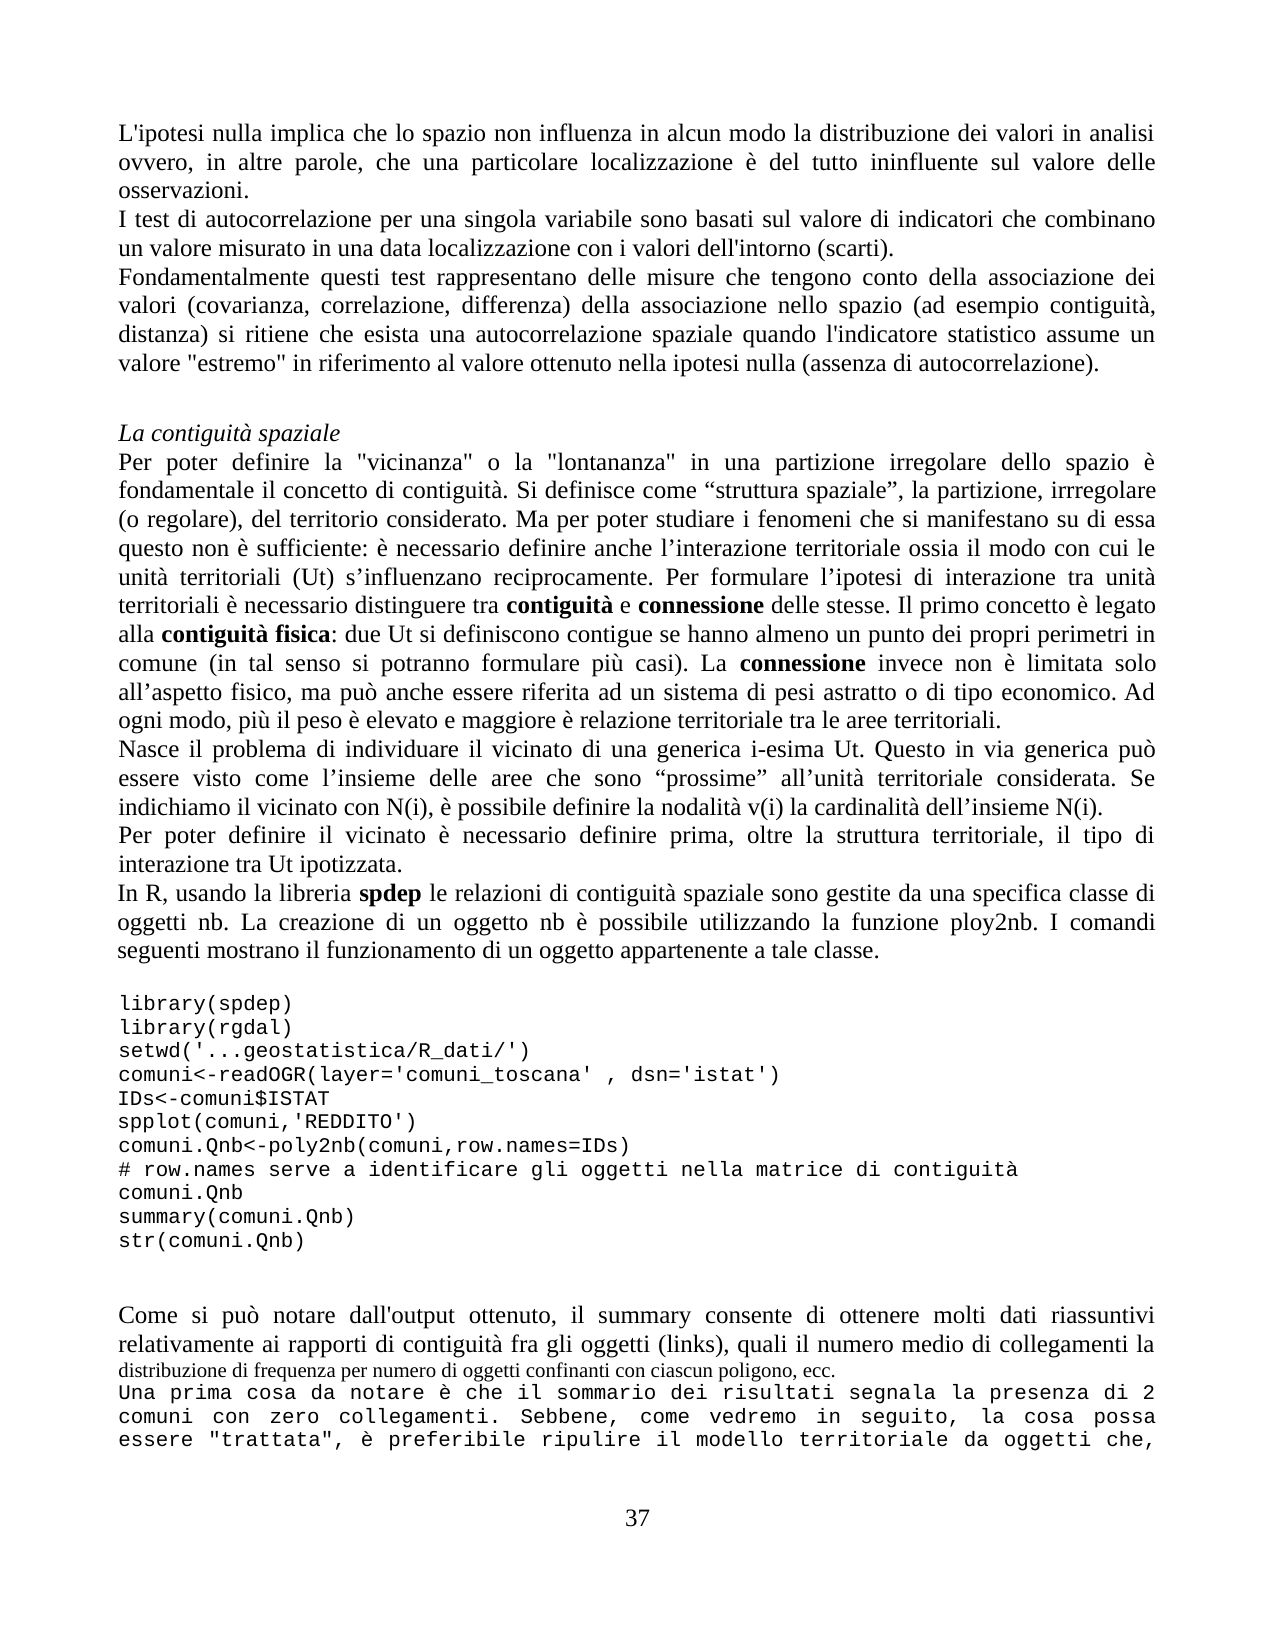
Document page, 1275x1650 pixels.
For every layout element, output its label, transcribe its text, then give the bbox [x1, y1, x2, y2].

text La contiguità spaziale [118, 418, 1157, 447]
text Come si può notare dall'output ottenuto, il summary consente di ottenere molti dati riassuntivi relativamente ai rapporti di contiguità fra gli oggetti (links), quali il numero medio di collegamenti la distribuzione di frequenza per numero di oggetti confinanti con ciascun poligono, ecc. [118, 1301, 1157, 1382]
text str(comuni.Qnb) [118, 1229, 1157, 1253]
text Nasce il problema di individuare il vicinato di una generica i-esima Ut. Questo in via generica può essere visto come l’insieme delle aree che sono “prossime” all’unità territoriale considerata. Se indichiamo il vicinato con N(i), è possibile definire la nodalità v(i) la cardinalità dell’insieme N(i). [118, 734, 1157, 821]
text In R, usando la libreria spdep le relazioni di contiguità spaziale sono gestite da una specifica classe di oggetti nb. La creazione di un oggetto nb è possibile utilizzando la funzione ploy2nb. I comandi seguenti mostrano il funzionamento di un oggetto appartenente a tale classe. [117, 878, 1157, 964]
text IDs<-comuni$ISTAT [117, 1088, 1157, 1111]
text Per poter definire il vicinato è necessario definire prima, oltre la struttura territoriale, il tipo di interazione tra Ut ipotizzata. [118, 821, 1157, 878]
text library(spdep) [118, 993, 1157, 1017]
text spplot(comuni,'REDDITO') [117, 1111, 1157, 1135]
text # row.names serve a identificare gli oggetti nella matrice di contiguità [118, 1159, 1157, 1182]
text setwd('...geostatistica/R_dati/') [118, 1040, 1157, 1064]
text I test di autocorrelazione per una singola variabile sono basati sul valore di indicatori che combinano un valore misurato in una data localizzazione con i valori dell'intorno (scarti). [118, 204, 1157, 262]
text Per poter definire la "vicinanza" o la "lontananza" in una partizione irregolare dello spazio è fondamentale il concetto di contiguità. Si definisce come “struttura spaziale”, la partizione, irrregolare (o regolare), del territorio considerato. Ma per poter studiare i fenomeni che si manifestano su di essa questo non è sufficiente: è necessario definire anche l’interazione territoriale ossia il modo con cui le unità territoriali (Ut) s’influenzano reciprocamente. Per formulare l’ipotesi di interazione tra unità territoriali è necessario distinguere tra contiguità e connessione delle stesse. Il primo concetto è legato alla contiguità fisica: due Ut si definiscono contigue se hanno almeno un punto dei propri perimetri in comune (in tal senso si potranno formulare più casi). La connessione invece non è limitata solo all’aspetto fisico, ma può anche essere riferita ad un sistema di pesi astratto o di tipo economico. Ad ogni modo, più il peso è elevato e maggiore è relazione territoriale tra le aree territoriali. [118, 447, 1157, 734]
text library(rgdal) [118, 1017, 1157, 1040]
text summary(comuni.Qnb) [118, 1206, 1157, 1229]
text comuni.Qnb<-poly2nb(comuni,row.names=IDs) [118, 1135, 1157, 1159]
text comuni<-readOGR(layer='comuni_toscana' , dsn='istat') [118, 1064, 1157, 1088]
text Una prima cosa da notare è che il sommario dei risultati segnala la presenza di 2 comuni con zero collegamenti. Sebbene, come vedremo in seguito, la cosa possa essere "trattata", è preferibile ripulire il modello territoriale da oggetti che, [118, 1382, 1157, 1453]
text L'ipotesi nulla implica che lo spazio non influenza in alcun modo la distribuzione dei valori in analisi ovvero, in altre parole, che una particolare localizzazione è del tutto ininfluente sul valore delle osservazioni. [118, 118, 1157, 204]
text Fondamentalmente questi test rappresentano delle misure che tengono conto della associazione dei valori (covarianza, correlazione, differenza) della associazione nello spazio (ad esempio contiguità, distanza) si ritiene che esista una autocorrelazione spaziale quando l'indicatore statistico assume un valore "estremo" in riferimento al valore ottenuto nella ipotesi nulla (assenza di autocorrelazione). [118, 262, 1157, 377]
text comuni.Qnb [118, 1182, 1157, 1206]
